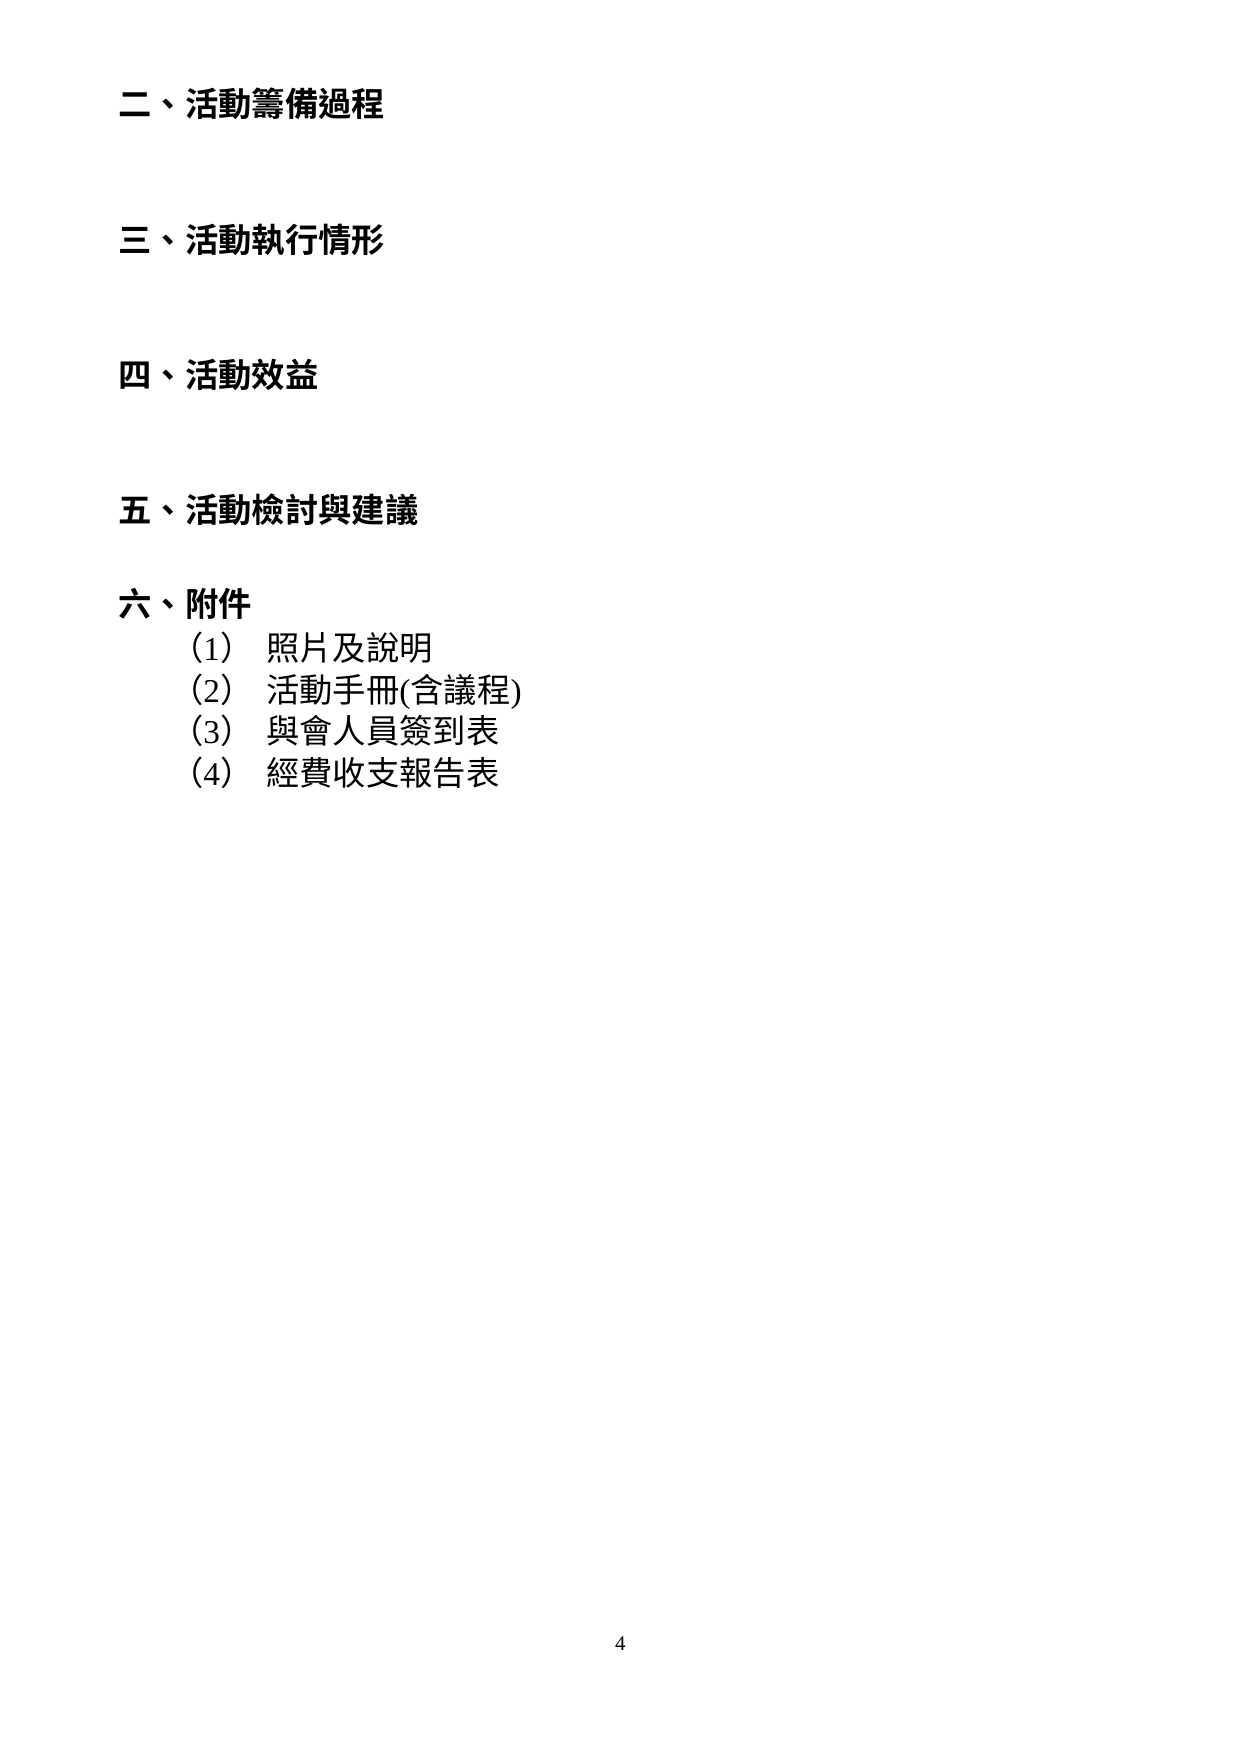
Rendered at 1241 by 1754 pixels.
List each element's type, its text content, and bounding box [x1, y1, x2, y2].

list 與會人員簽到表 [170, 710, 1122, 752]
list 活動手冊(含議程) [170, 669, 1122, 710]
subtitle 二、活動籌備過程 [118, 75, 1122, 127]
list 經費收支報告表 [170, 752, 1122, 794]
subtitle 四、活動效益 [118, 346, 1122, 398]
list 照片及說明 [170, 627, 1122, 669]
subtitle 三、活動執行情形 [118, 210, 1122, 262]
subtitle 五、活動檢討與建議 [118, 481, 1122, 533]
subtitle 六、附件 [118, 575, 1122, 627]
